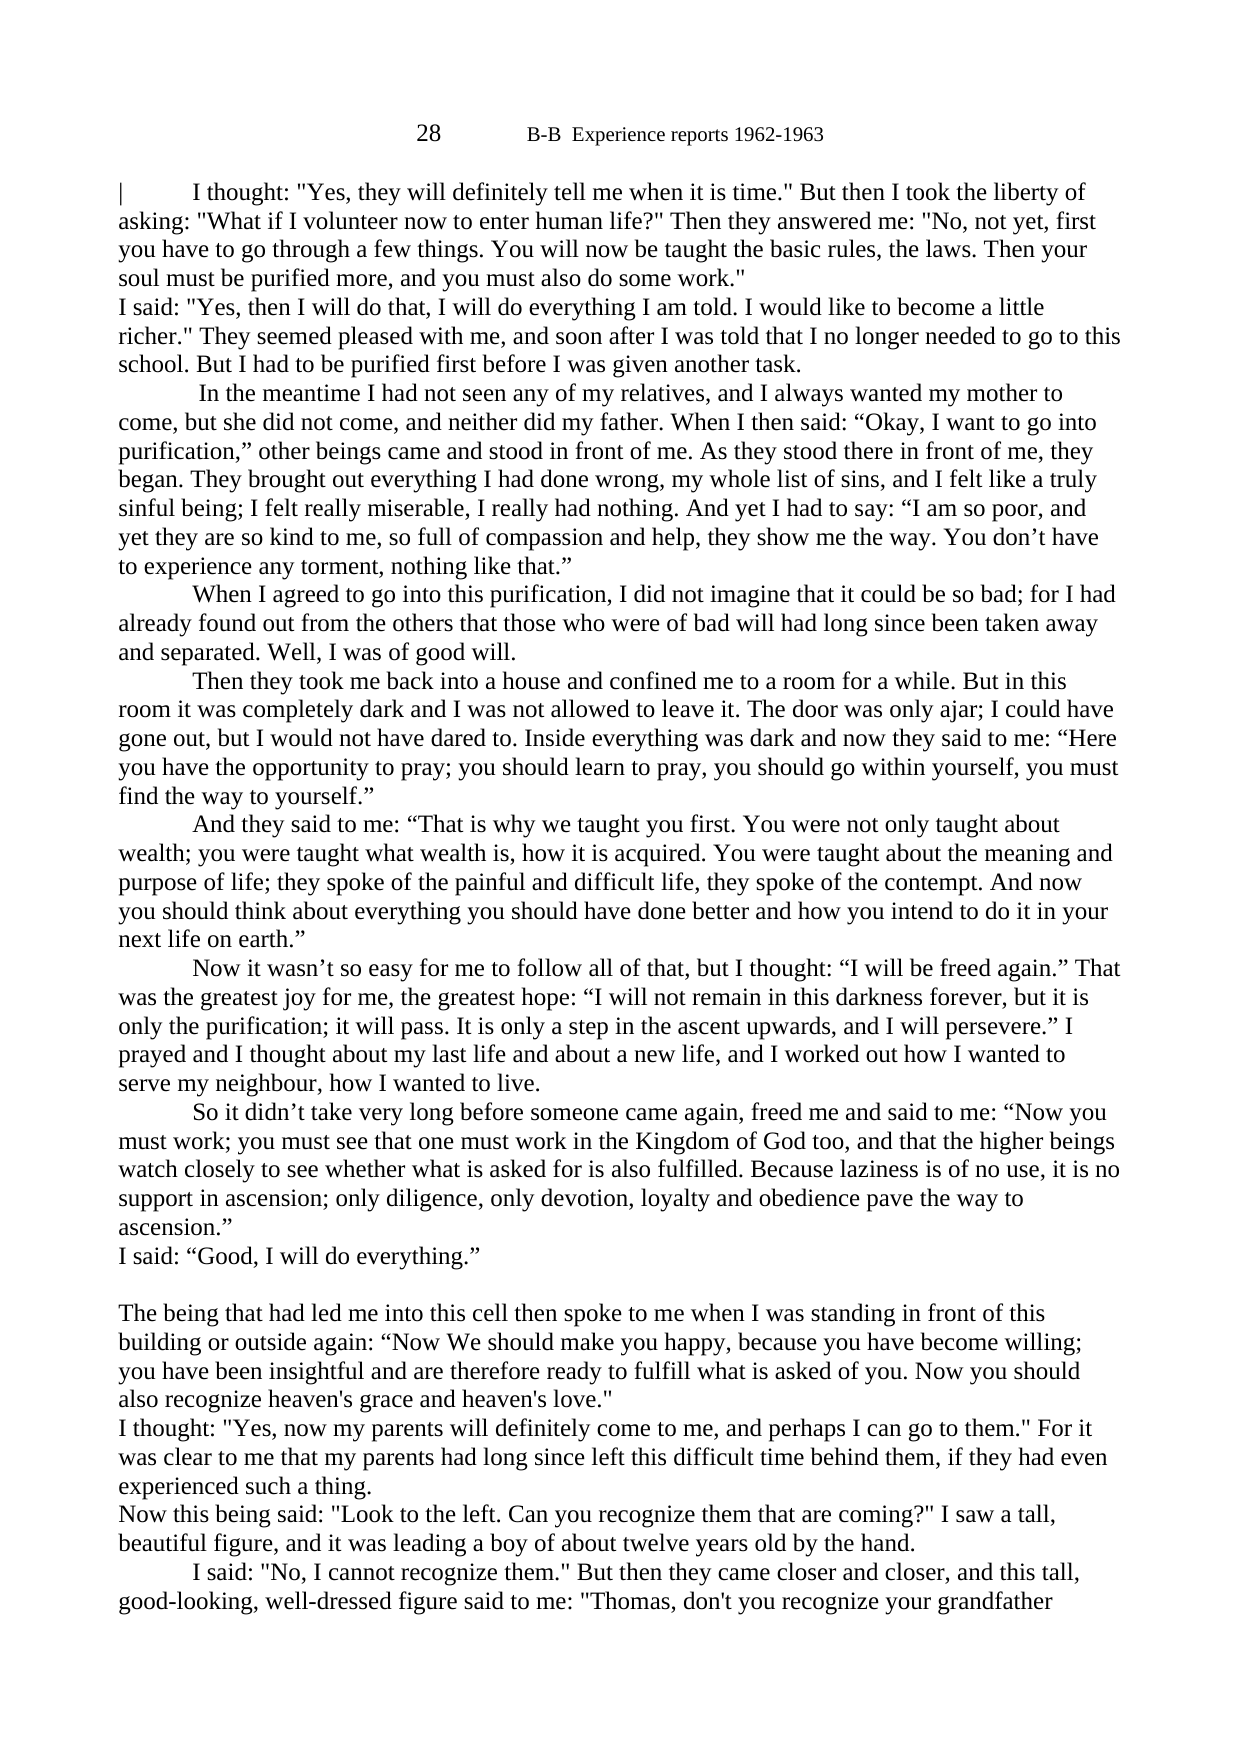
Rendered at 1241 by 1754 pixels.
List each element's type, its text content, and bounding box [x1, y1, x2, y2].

text In the meantime I had not seen any of my relatives, and I always wanted my mother to come, but she did not come, and neither did my father. When I then said: “Okay, I want to go into purification,” other beings came and stood in front of me. As they stood there in front of me, they began. They brought out everything I had done wrong, my whole list of sins, and I felt like a truly sinful being; I felt really miserable, I really had nothing. And yet I had to say: “I am so poor, and yet they are so kind to me, so full of compassion and help, they show me the way. You don’t have to experience any torment, nothing like that.” [118, 378, 1122, 579]
text | I thought: "Yes, they will definitely tell me when it is time." But then I took the liberty of asking: "What if I volunteer now to enter human life?" Then they answered me: "No, not yet, first you have to go through a few things. You will now be taught the basic rules, the laws. Then your soul must be purified more, and you must also do some work." [118, 177, 1122, 292]
text I said: "Yes, then I will do that, I will do everything I am told. I would like to become a little richer." They seemed pleased with me, and soon after I was told that I no longer needed to go to this school. But I had to be purified first before I was given another task. [118, 292, 1122, 378]
text And they said to me: “That is why we taught you first. You were not only taught about wealth; you were taught what wealth is, how it is acquired. You were taught about the meaning and purpose of life; they spoke of the painful and difficult life, they spoke of the contempt. And now [118, 809, 1122, 896]
text I thought: "Yes, now my parents will definitely come to me, and perhaps I can go to them." For it was clear to me that my parents had long since left this difficult time behind them, if they had even experienced such a thing. [118, 1413, 1122, 1499]
text The being that had led me into this cell then spoke to me when I was standing in front of this building or outside again: “Now We should make you happy, because you have become willing; [118, 1298, 1122, 1356]
text you have been insightful and are therefore ready to fulfill what is asked of you. Now you should also recognize heaven's grace and heaven's love." [118, 1356, 1122, 1413]
text I said: “Good, I will do everything.” [118, 1241, 1122, 1269]
text When I agreed to go into this purification, I did not imagine that it could be so bad; for I had already found out from the others that those who were of bad will had long since been taken away and separated. Well, I was of good will. [118, 579, 1122, 666]
text So it didn’t take very long before someone came again, freed me and said to me: “Now you must work; you must see that one must work in the Kingdom of God too, and that the higher beings watch closely to see whether what is asked for is also fulfilled. Because laziness is of no use, it is no support in ascension; only diligence, only devotion, loyalty and obedience pave the way to ascension.” [118, 1097, 1122, 1241]
text you should think about everything you should have done better and how you intend to do it in your next life on earth.” [118, 896, 1122, 953]
text Now this being said: "Look to the left. Can you recognize them that are coming?" I saw a tall, beautiful figure, and it was leading a boy of about twelve years old by the hand. [118, 1499, 1122, 1557]
text Now it wasn’t so easy for me to follow all of that, but I thought: “I will be freed again.” That was the greatest joy for me, the greatest hope: “I will not remain in this darkness forever, but it is only the purification; it will pass. It is only a step in the ascent upwards, and I will persevere.” I prayed and I thought about my last life and about a new life, and I worked out how I wanted to serve my neighbour, how I wanted to live. [118, 953, 1122, 1097]
text I said: "No, I cannot recognize them." But then they came closer and closer, and this tall, good-looking, well-dressed figure said to me: "Thomas, don't you recognize your grandfather [118, 1557, 1122, 1614]
text Then they took me back into a house and confined me to a room for a while. But in this room it was completely dark and I was not allowed to leave it. The door was only ajar; I could have gone out, but I would not have dared to. Inside everything was dark and now they said to me: “Here you have the opportunity to pray; you should learn to pray, you should go within yourself, you must find the way to yourself.” [118, 666, 1122, 809]
